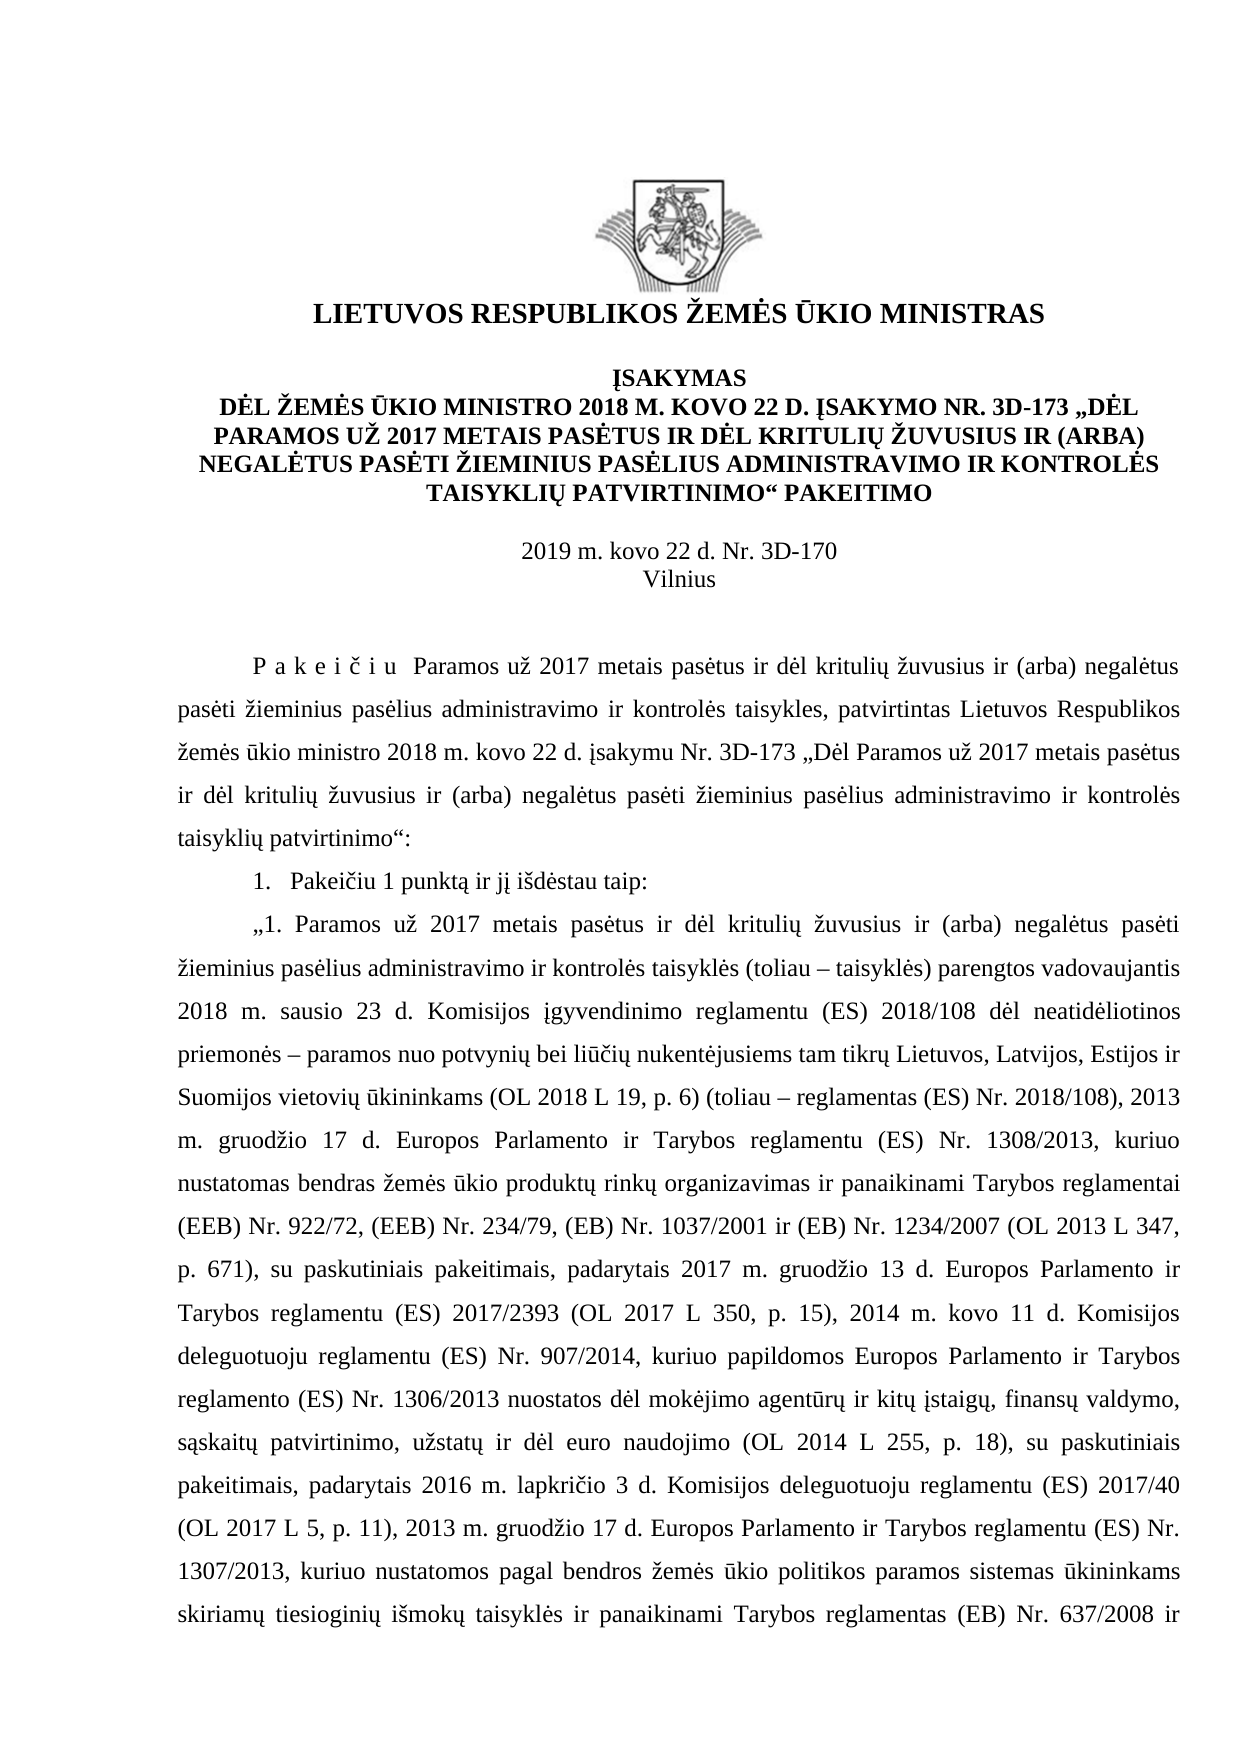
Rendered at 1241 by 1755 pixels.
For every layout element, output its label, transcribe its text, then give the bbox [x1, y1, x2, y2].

text P a k e i č i u Paramos už 2017 metais pasėtus ir dėl kritulių žuvusius ir (arba) negalėtus pasėti žieminius pasėlius administravimo ir kontrolės taisykles, patvirtintas Lietuvos Respublikos žemės ūkio ministro 2018 m. kovo 22 d. įsakymu Nr. 3D-173 „Dėl Paramos už 2017 metais pasėtus ir dėl kritulių žuvusius ir (arba) negalėtus pasėti žieminius pasėlius administravimo ir kontrolės taisyklių patvirtinimo“: [177, 651, 1181, 852]
text DĖL žemės ūkio ministro 2018 m. kovo 22 d. įsakymo nr. 3D-173 „dėl paramos už 2017 metais pasėtus ir dėl kritulių žuvusius ir (arba) negalėtus pasėti žieminius pasėlius administravimo ir kontrolės taisyklių patvirtinimo“ pakeitimo [177, 392, 1181, 507]
text LIETUVOS RESPUBLIKOS ŽEMĖS ŪKIO MINISTRAS [177, 296, 1181, 330]
text 2019 m. kovo 22 d. Nr. 3D-170 [177, 536, 1181, 564]
text „1. Paramos už 2017 metais pasėtus ir dėl kritulių žuvusius ir (arba) negalėtus pasėti žieminius pasėlius administravimo ir kontrolės taisyklės (toliau – taisyklės) parengtos vadovaujantis 2018 m. sausio 23 d. Komisijos įgyvendinimo reglamentu (ES) 2018/108 dėl neatidėliotinos priemonės – paramos nuo potvynių bei liūčių nukentėjusiems tam tikrų Lietuvos, Latvijos, Estijos ir Suomijos vietovių ūkininkams (OL 2018 L 19, p. 6) (toliau – reglamentas (ES) Nr. 2018/108), 2013 m. gruodžio 17 d. Europos Parlamento ir Tarybos reglamentu (ES) Nr. 1308/2013, kuriuo nustatomas bendras žemės ūkio produktų rinkų organizavimas ir panaikinami Tarybos reglamentai (EEB) Nr. 922/72, (EEB) Nr. 234/79, (EB) Nr. 1037/2001 ir (EB) Nr. 1234/2007 (OL 2013 L 347, p. 671), su paskutiniais pakeitimais, padarytais 2017 m. gruodžio 13 d. Europos Parlamento ir Tarybos reglamentu (ES) 2017/2393 (OL 2017 L 350, p. 15), 2014 m. kovo 11 d. Komisijos deleguotuoju reglamentu (ES) Nr. 907/2014, kuriuo papildomos Europos Parlamento ir Tarybos reglamento (ES) Nr. 1306/2013 nuostatos dėl mokėjimo agentūrų ir kitų įstaigų, finansų valdymo, sąskaitų patvirtinimo, užstatų ir dėl euro naudojimo (OL 2014 L 255, p. 18), su paskutiniais pakeitimais, padarytais 2016 m. lapkričio 3 d. Komisijos deleguotuoju reglamentu (ES) 2017/40 (OL 2017 L 5, p. 11), 2013 m. gruodžio 17 d. Europos Parlamento ir Tarybos reglamentu (ES) Nr. 1307/2013, kuriuo nustatomos pagal bendros žemės ūkio politikos paramos sistemas ūkininkams skiriamų tiesioginių išmokų taisyklės ir panaikinami Tarybos reglamentas (EB) Nr. 637/2008 ir [177, 909, 1181, 1628]
text ĮSAKYMAS [177, 363, 1181, 392]
text 1. Pakeičiu 1 punktą ir jį išdėstau taip: [252, 866, 1181, 895]
text Vilnius [177, 564, 1181, 593]
